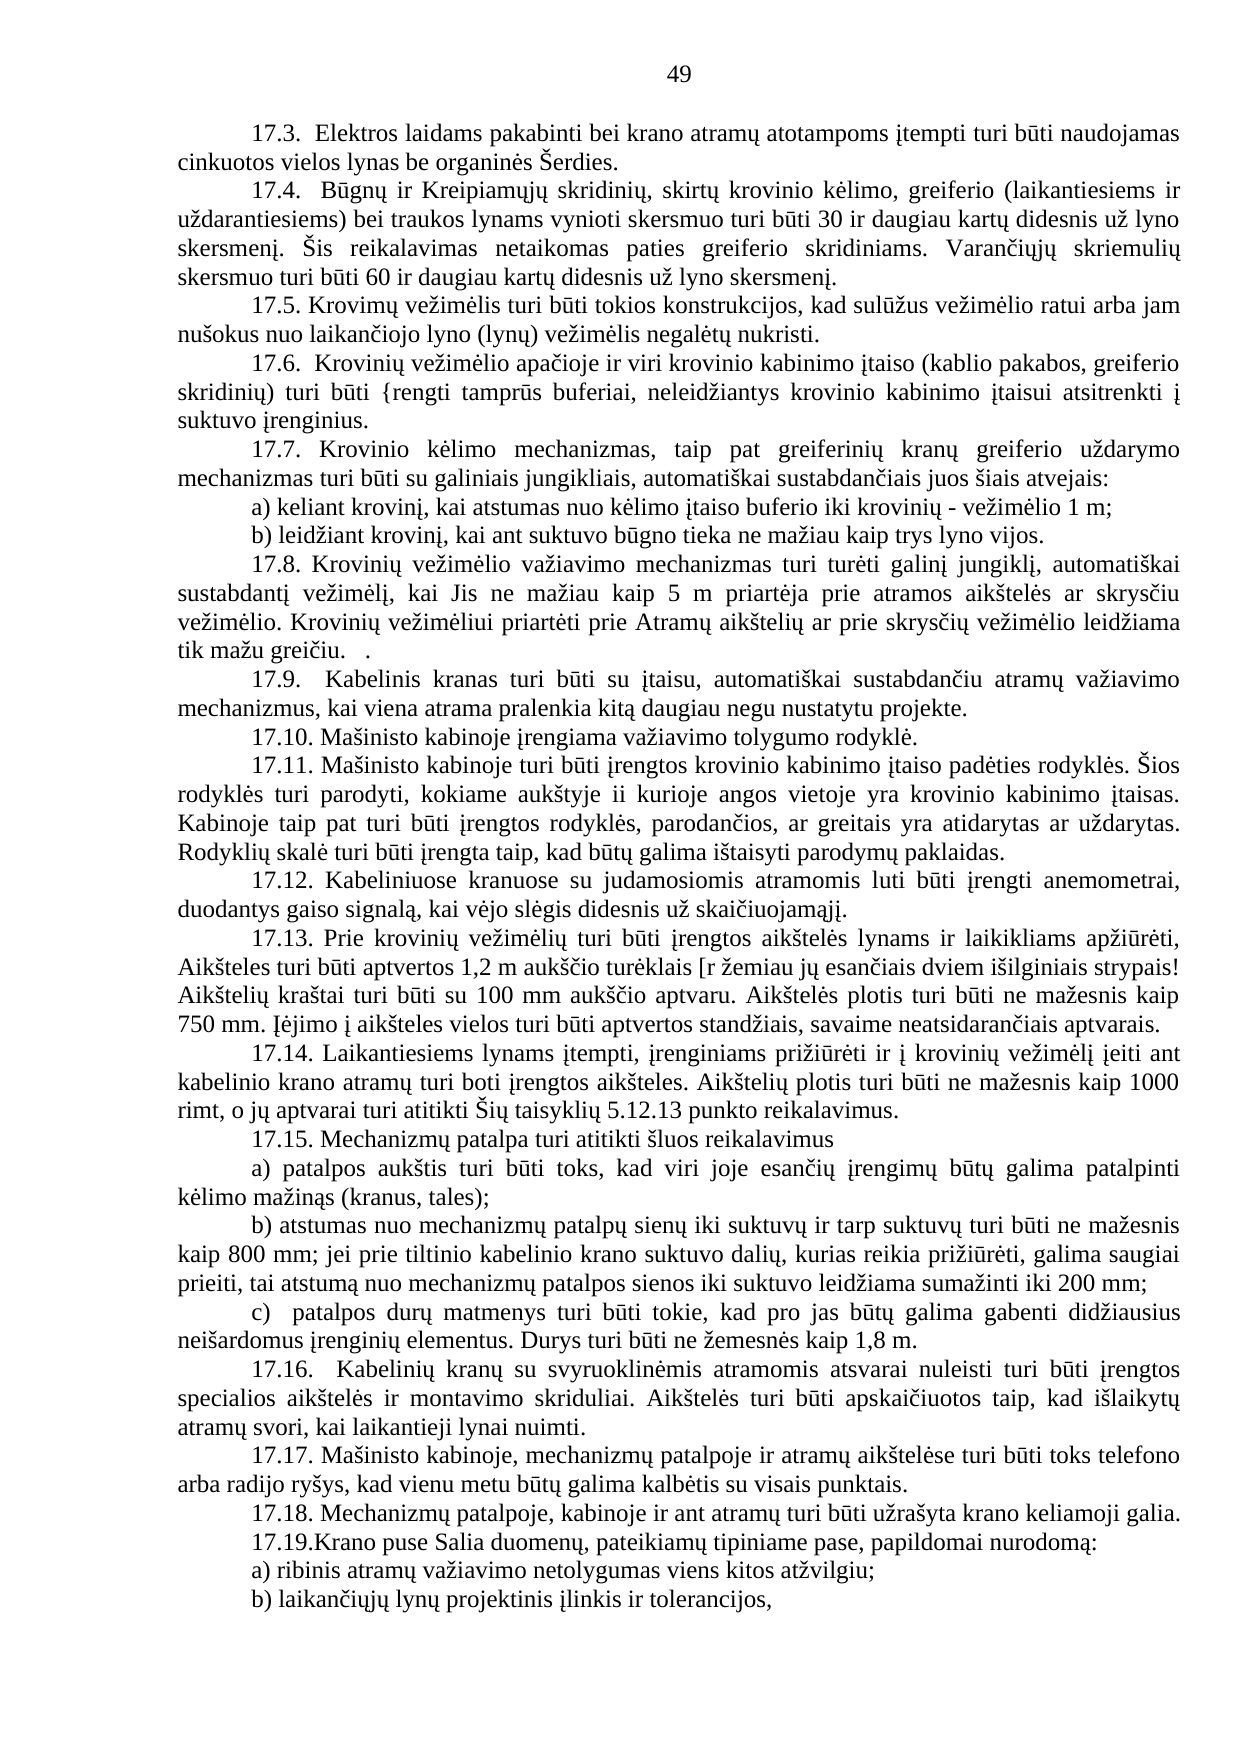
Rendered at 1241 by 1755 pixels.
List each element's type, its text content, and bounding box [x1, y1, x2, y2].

text 17.16. Kabelinių kranų su svyruoklinėmis atramomis atsvarai nuleisti turi būti įrengtos specialios aikštelės ir montavimo skriduliai. Aikštelės turi būti apskaičiuotos taip, kad išlaikytų atramų svori, kai laikantieji lynai nuimti. [177, 1354, 1181, 1441]
text 17.3. Elektros laidams pakabinti bei krano atramų atotampoms įtempti turi būti naudojamas cinkuotos vielos lynas be organinės Šerdies. [177, 118, 1181, 176]
text a) ribinis atramų važiavimo netolygumas viens kitos atžvilgiu; [177, 1556, 1181, 1584]
text 17.13. Prie krovinių vežimėlių turi būti įrengtos aikštelės lynams ir laikikliams apžiūrėti, Aikšteles turi būti aptvertos 1,2 m aukščio turėklais [r žemiau jų esančiais dviem išilginiais strypais! Aikštelių kraštai turi būti su 100 mm aukščio aptvaru. Aikštelės plotis turi būti ne mažesnis kaip 750 mm. Įėjimo į aikšteles vielos turi būti aptvertos standžiais, savaime neatsidarančiais aptvarais. [177, 923, 1181, 1038]
text 17.10. Mašinisto kabinoje įrengiama važiavimo tolygumo rodyklė. [177, 722, 1181, 751]
text 17.15. Mechanizmų patalpa turi atitikti šluos reikalavimus [177, 1124, 1181, 1153]
text b) atstumas nuo mechanizmų patalpų sienų iki suktuvų ir tarp suktuvų turi būti ne mažesnis kaip 800 mm; jei prie tiltinio kabelinio krano suktuvo dalių, kurias reikia prižiūrėti, galima saugiai prieiti, tai atstumą nuo mechanizmų patalpos sienos iki suktuvo leidžiama sumažinti iki 200 mm; [177, 1211, 1181, 1297]
text 17.17. Mašinisto kabinoje, mechanizmų patalpoje ir atramų aikštelėse turi būti toks telefono arba radijo ryšys, kad vienu metu būtų galima kalbėtis su visais punktais. [177, 1441, 1181, 1498]
text 17.12. Kabeliniuose kranuose su judamosiomis atramomis luti būti įrengti anemometrai, duodantys gaiso signalą, kai vėjo slėgis didesnis už skaičiuojamąjį. [177, 866, 1181, 923]
text 17.7. Krovinio kėlimo mechanizmas, taip pat greiferinių kranų greiferio uždarymo mechanizmas turi būti su galiniais jungikliais, automatiškai sustabdančiais juos šiais atvejais: [177, 434, 1181, 492]
text 17.4. Būgnų ir Kreipiamųjų skridinių, skirtų krovinio kėlimo, greiferio (laikantiesiems ir uždarantiesiems) bei traukos lynams vynioti skersmuo turi būti 30 ir daugiau kartų didesnis už lyno skersmenį. Šis reikalavimas netaikomas paties greiferio skridiniams. Varančiųjų skriemulių skersmuo turi būti 60 ir daugiau kartų didesnis už lyno skersmenį. [177, 176, 1181, 291]
text 17.9. Kabelinis kranas turi būti su įtaisu, automatiškai sustabdančiu atramų važiavimo mechanizmus, kai viena atrama pralenkia kitą daugiau negu nustatytu projekte. [177, 664, 1181, 722]
text b) leidžiant krovinį, kai ant suktuvo būgno tieka ne mažiau kaip trys lyno vijos. [177, 521, 1181, 549]
text 17.6. Krovinių vežimėlio apačioje ir viri krovinio kabinimo įtaiso (kablio pakabos, greiferio skridinių) turi būti {rengti tamprūs buferiai, neleidžiantys krovinio kabinimo įtaisui atsitrenkti į suktuvo įrenginius. [177, 348, 1181, 434]
text b) laikančiųjų lynų projektinis įlinkis ir tolerancijos, [177, 1584, 1181, 1613]
text 17.8. Krovinių vežimėlio važiavimo mechanizmas turi turėti galinį jungiklį, automatiškai sustabdantį vežimėlį, kai Jis ne mažiau kaip 5 m priartėja prie atramos aikštelės ar skrysčiu vežimėlio. Krovinių vežimėliui priartėti prie Atramų aikštelių ar prie skrysčių vežimėlio leidžiama tik mažu greičiu. . [177, 549, 1181, 664]
text a) patalpos aukštis turi būti toks, kad viri joje esančių įrengimų būtų galima patalpinti kėlimo mažinąs (kranus, tales); [177, 1153, 1181, 1211]
text 17.19.Krano puse Salia duomenų, pateikiamų tipiniame pase, papildomai nurodomą: [177, 1527, 1181, 1556]
text a) keliant krovinį, kai atstumas nuo kėlimo įtaiso buferio iki krovinių - vežimėlio 1 m; [177, 492, 1181, 521]
text 17.11. Mašinisto kabinoje turi būti įrengtos krovinio kabinimo įtaiso padėties rodyklės. Šios rodyklės turi parodyti, kokiame aukštyje ii kurioje angos vietoje yra krovinio kabinimo įtaisas. Kabinoje taip pat turi būti įrengtos rodyklės, parodančios, ar greitais yra atidarytas ar uždarytas. Rodyklių skalė turi būti įrengta taip, kad būtų galima ištaisyti parodymų paklaidas. [177, 751, 1181, 866]
text c) patalpos durų matmenys turi būti tokie, kad pro jas būtų galima gabenti didžiausius neišardomus įrenginių elementus. Durys turi būti ne žemesnės kaip 1,8 m. [177, 1297, 1181, 1354]
text 17.18. Mechanizmų patalpoje, kabinoje ir ant atramų turi būti užrašyta krano keliamoji galia. [177, 1498, 1181, 1527]
text 17.5. Krovimų vežimėlis turi būti tokios konstrukcijos, kad sulūžus vežimėlio ratui arba jam nušokus nuo laikančiojo lyno (lynų) vežimėlis negalėtų nukristi. [177, 291, 1181, 348]
text 17.14. Laikantiesiems lynams įtempti, įrenginiams prižiūrėti ir į krovinių vežimėlį įeiti ant kabelinio krano atramų turi boti įrengtos aikšteles. Aikštelių plotis turi būti ne mažesnis kaip 1000 rimt, o jų aptvarai turi atitikti Šių taisyklių 5.12.13 punkto reikalavimus. [177, 1038, 1181, 1124]
